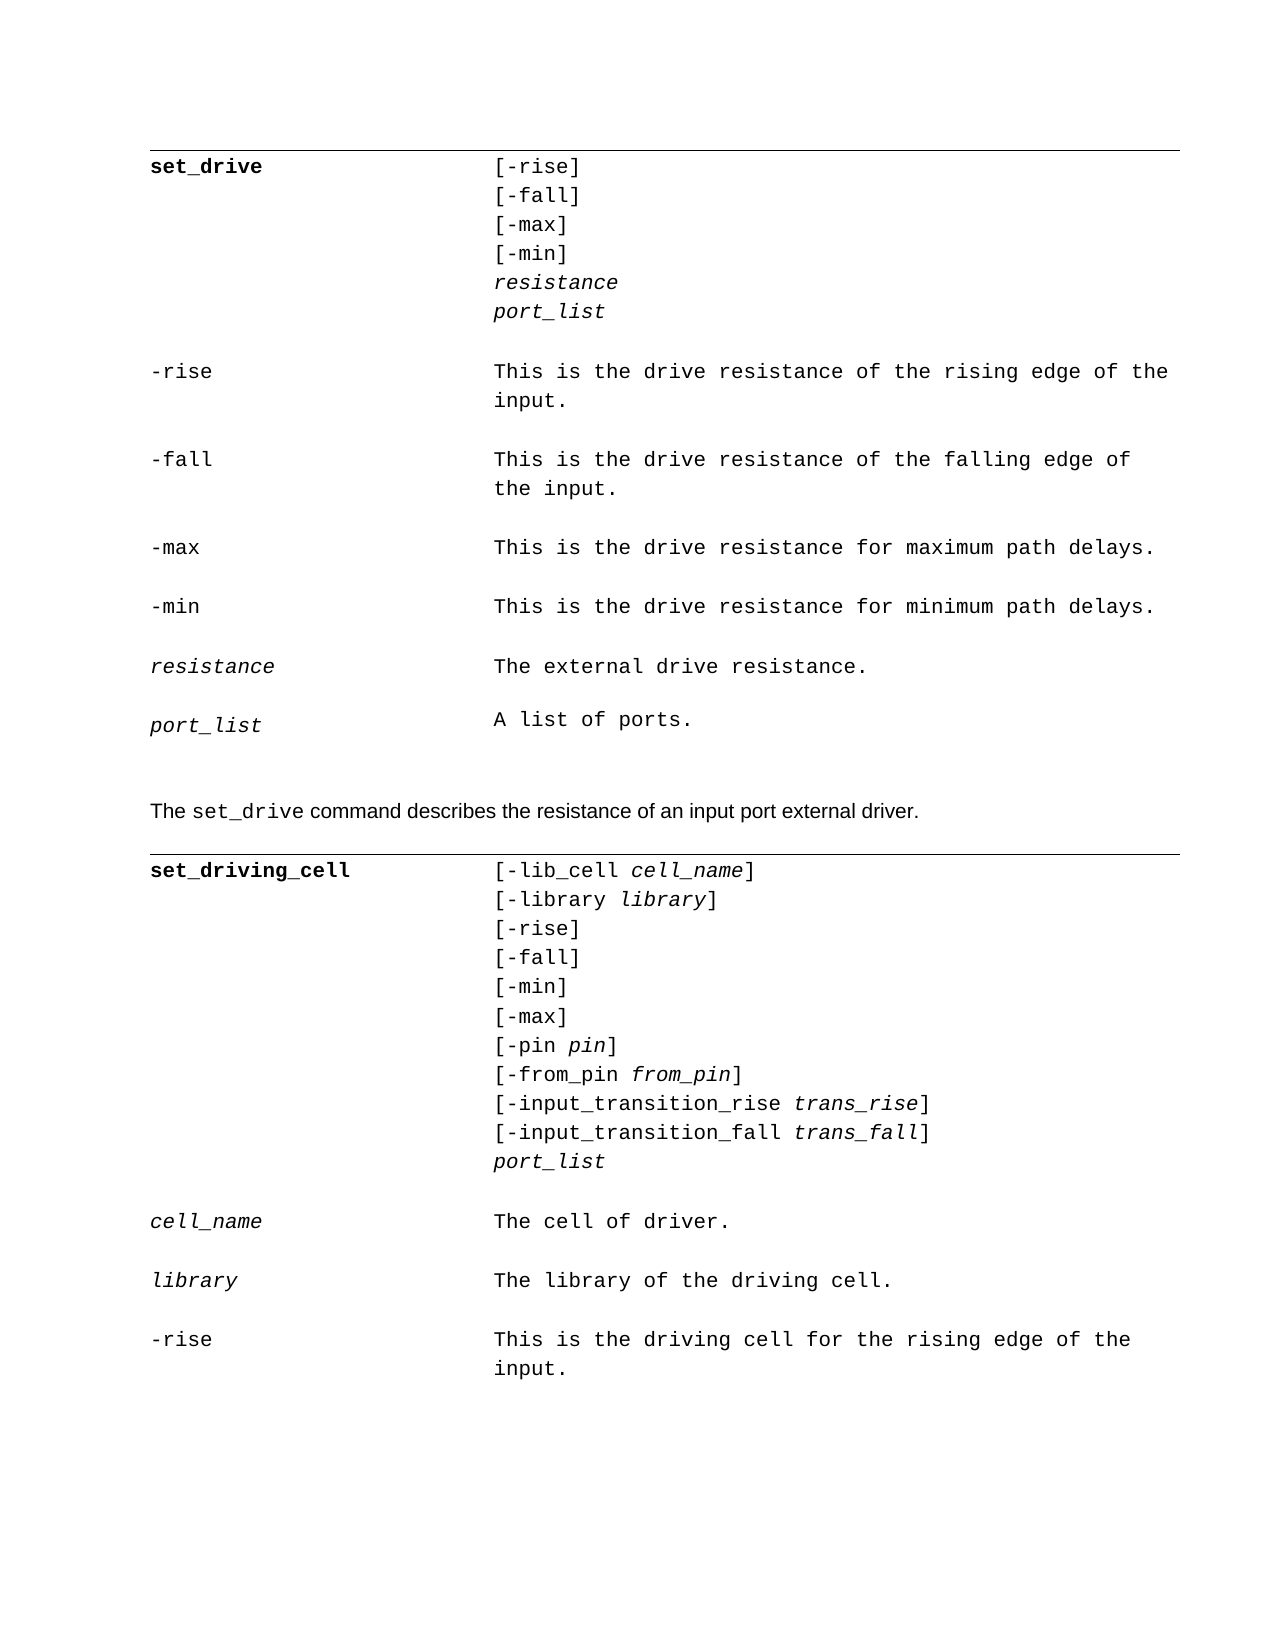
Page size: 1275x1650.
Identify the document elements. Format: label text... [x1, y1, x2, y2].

table_cell The external drive resistance. [493, 650, 1180, 709]
table_cell This is the drive resistance for maximum path delays. [493, 532, 1180, 591]
table_cell -rise [150, 355, 493, 443]
table_cell -min [150, 591, 493, 650]
table_cell A list of ports. [493, 709, 1180, 768]
table_cell resistance [150, 650, 493, 709]
table_cell -rise [150, 1324, 493, 1412]
table_cell cell_name [150, 1205, 493, 1264]
table_cell -max [150, 532, 493, 591]
table_header set_driving_cell [150, 855, 493, 1205]
table_header set_drive [150, 151, 493, 355]
table_cell This is the drive resistance of the rising edge of the input. [493, 355, 1180, 443]
table_cell This is the driving cell for the rising edge of the input. [493, 1324, 1180, 1412]
table_cell -fall [150, 444, 493, 532]
table_cell port_list [150, 709, 493, 768]
table_cell This is the drive resistance of the falling edge of the input. [493, 444, 1180, 532]
table_header [-rise] [-fall] [-max] [-min] resistance port_list [493, 151, 1180, 355]
table_cell library [150, 1264, 493, 1323]
table_header [-lib_cell cell_name] [-library library] [-rise] [-fall] [-min] [-max] [-pin pin] [-from_pin from_pin] [-input_transition_rise trans_rise] [-input_transition_fall trans_fall] port_list [493, 855, 1180, 1205]
table_cell The cell of driver. [493, 1205, 1180, 1264]
table_cell This is the drive resistance for minimum path delays. [493, 591, 1180, 650]
table_cell The library of the driving cell. [493, 1264, 1180, 1323]
text The set_drive command describes the resistance of an input port external driver. [150, 798, 1180, 824]
